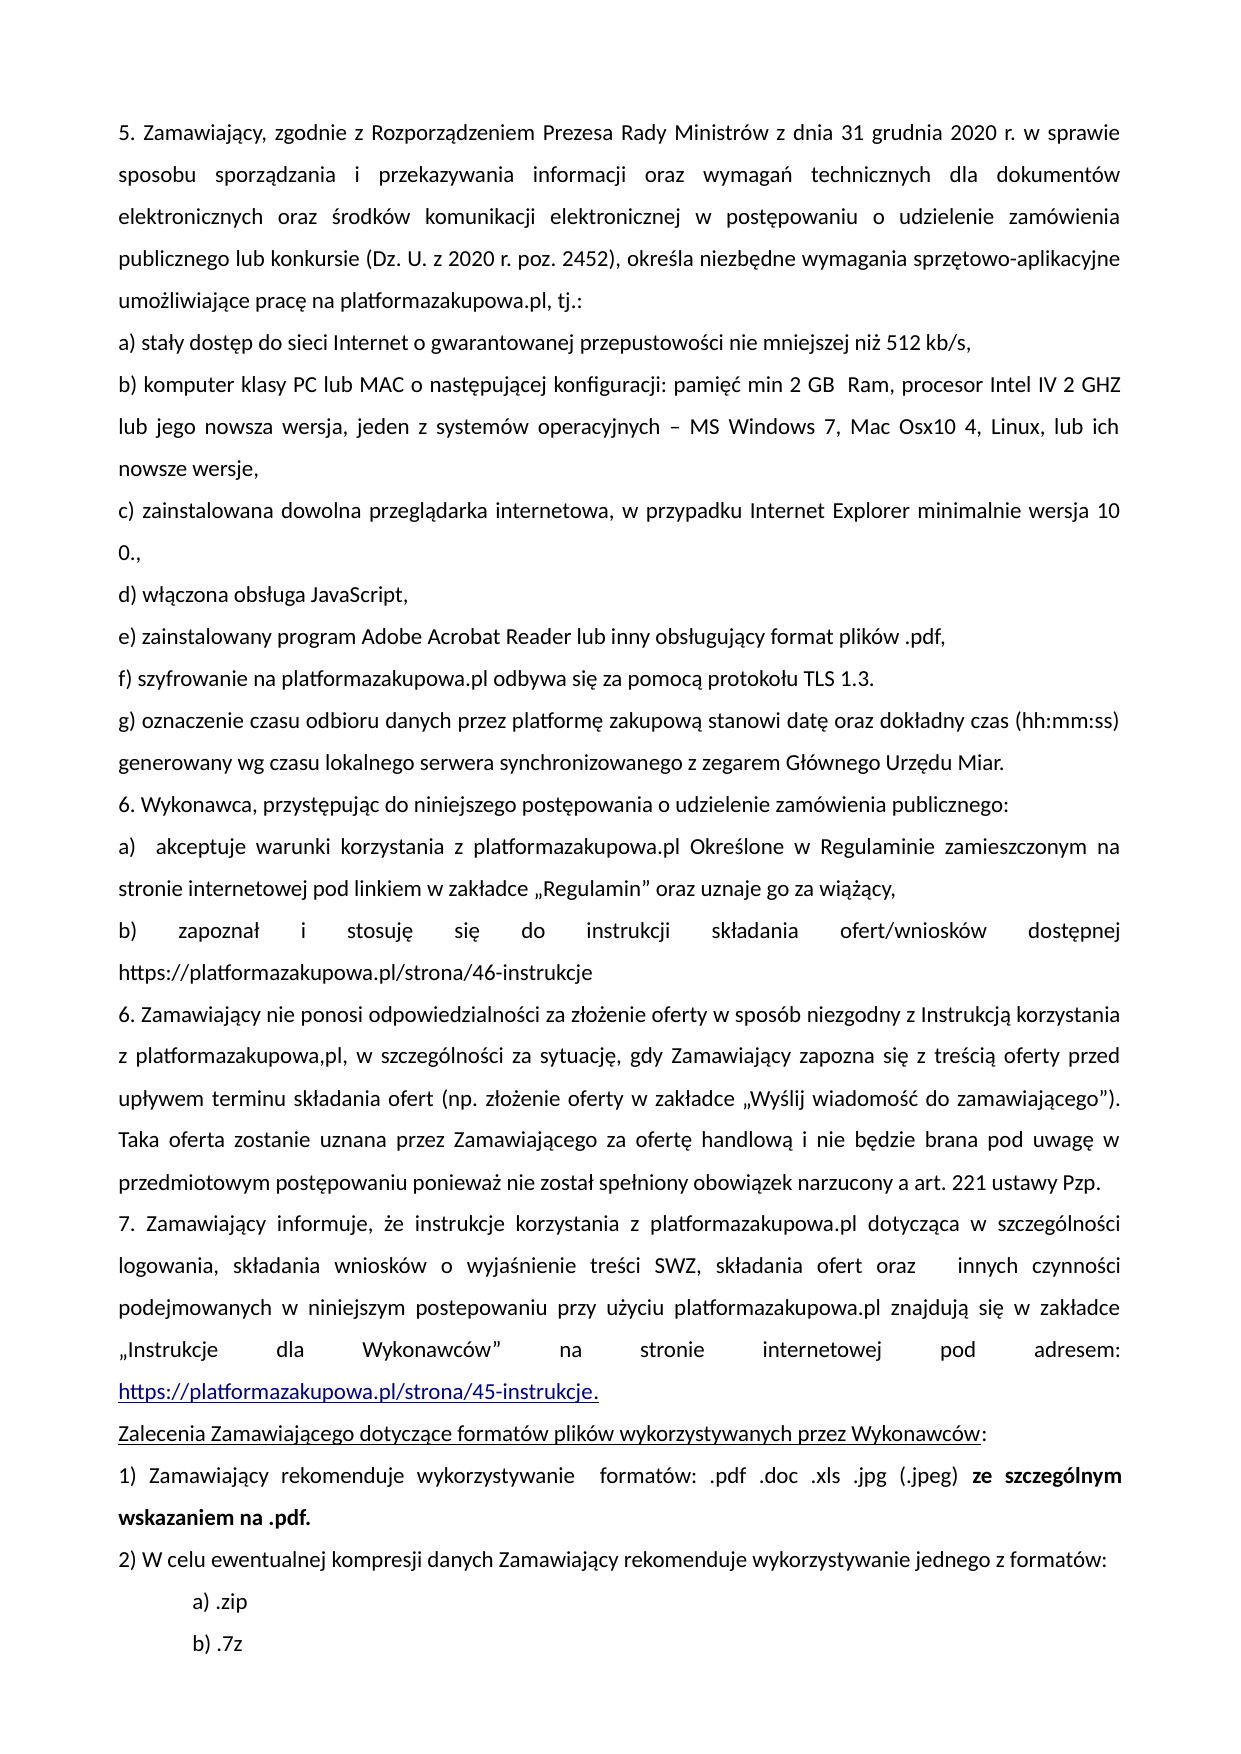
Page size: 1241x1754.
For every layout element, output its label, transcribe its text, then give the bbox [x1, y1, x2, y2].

text 1) Zamawiający rekomenduje wykorzystywanie formatów: .pdf .doc .xls .jpg (.jpeg) ze szczególnym wskazaniem na .pdf. [118, 1461, 1122, 1531]
text Zalecenia Zamawiającego dotyczące formatów plików wykorzystywanych przez Wykonawców: [118, 1419, 1122, 1447]
text 7. Zamawiający informuje, że instrukcje korzystania z platformazakupowa.pl dotycząca w szczególności logowania, składania wniosków o wyjaśnienie treści SWZ, składania ofert oraz innych czynności podejmowanych w niniejszym postepowaniu przy użyciu platformazakupowa.pl znajdują się w zakładce „Instrukcje dla Wykonawców” na stronie internetowej pod adresem: https://platformazakupowa.pl/strona/45-instrukcje. [118, 1209, 1122, 1406]
text e) zainstalowany program Adobe Acrobat Reader lub inny obsługujący format plików .pdf, [118, 622, 1122, 650]
text c) zainstalowana dowolna przeglądarka internetowa, w przypadku Internet Explorer minimalnie wersja 10 0., [118, 496, 1122, 566]
text 5. Zamawiający, zgodnie z Rozporządzeniem Prezesa Rady Ministrów z dnia 31 grudnia 2020 r. w sprawie sposobu sporządzania i przekazywania informacji oraz wymagań technicznych dla dokumentów elektronicznych oraz środków komunikacji elektronicznej w postępowaniu o udzielenie zamówienia publicznego lub konkursie (Dz. U. z 2020 r. poz. 2452), określa niezbędne wymagania sprzętowo-aplikacyjne umożliwiające pracę na platformazakupowa.pl, tj.: [118, 118, 1122, 314]
text a) akceptuje warunki korzystania z platformazakupowa.pl Określone w Regulaminie zamieszczonym na stronie internetowej pod linkiem w zakładce „Regulamin” oraz uznaje go za wiążący, [118, 832, 1122, 902]
text g) oznaczenie czasu odbioru danych przez platformę zakupową stanowi datę oraz dokładny czas (hh:mm:ss) generowany wg czasu lokalnego serwera synchronizowanego z zegarem Głównego Urzędu Miar. [118, 706, 1122, 776]
text a) .zip [118, 1587, 1122, 1615]
text 6. Wykonawca, przystępując do niniejszego postępowania o udzielenie zamówienia publicznego: [118, 790, 1122, 818]
text b) zapoznał i stosuję się do instrukcji składania ofert/wniosków dostępnej https://platformazakupowa.pl/strona/46-instrukcje [118, 916, 1122, 986]
text f) szyfrowanie na platformazakupowa.pl odbywa się za pomocą protokołu TLS 1.3. [118, 664, 1122, 692]
text b) .7z [118, 1629, 1122, 1657]
text a) stały dostęp do sieci Internet o gwarantowanej przepustowości nie mniejszej niż 512 kb/s, [118, 328, 1122, 356]
text b) komputer klasy PC lub MAC o następującej konfiguracji: pamięć min 2 GB Ram, procesor Intel IV 2 GHZ lub jego nowsza wersja, jeden z systemów operacyjnych – MS Windows 7, Mac Osx10 4, Linux, lub ich nowsze wersje, [118, 370, 1122, 482]
text d) włączona obsługa JavaScript, [118, 580, 1122, 608]
text 6. Zamawiający nie ponosi odpowiedzialności za złożenie oferty w sposób niezgodny z Instrukcją korzystania z platformazakupowa,pl, w szczególności za sytuację, gdy Zamawiający zapozna się z treścią oferty przed upływem terminu składania ofert (np. złożenie oferty w zakładce „Wyślij wiadomość do zamawiającego”). Taka oferta zostanie uznana przez Zamawiającego za ofertę handlową i nie będzie brana pod uwagę w przedmiotowym postępowaniu ponieważ nie został spełniony obowiązek narzucony a art. 221 ustawy Pzp. [118, 1000, 1122, 1196]
text 2) W celu ewentualnej kompresji danych Zamawiający rekomenduje wykorzystywanie jednego z formatów: [118, 1545, 1122, 1573]
